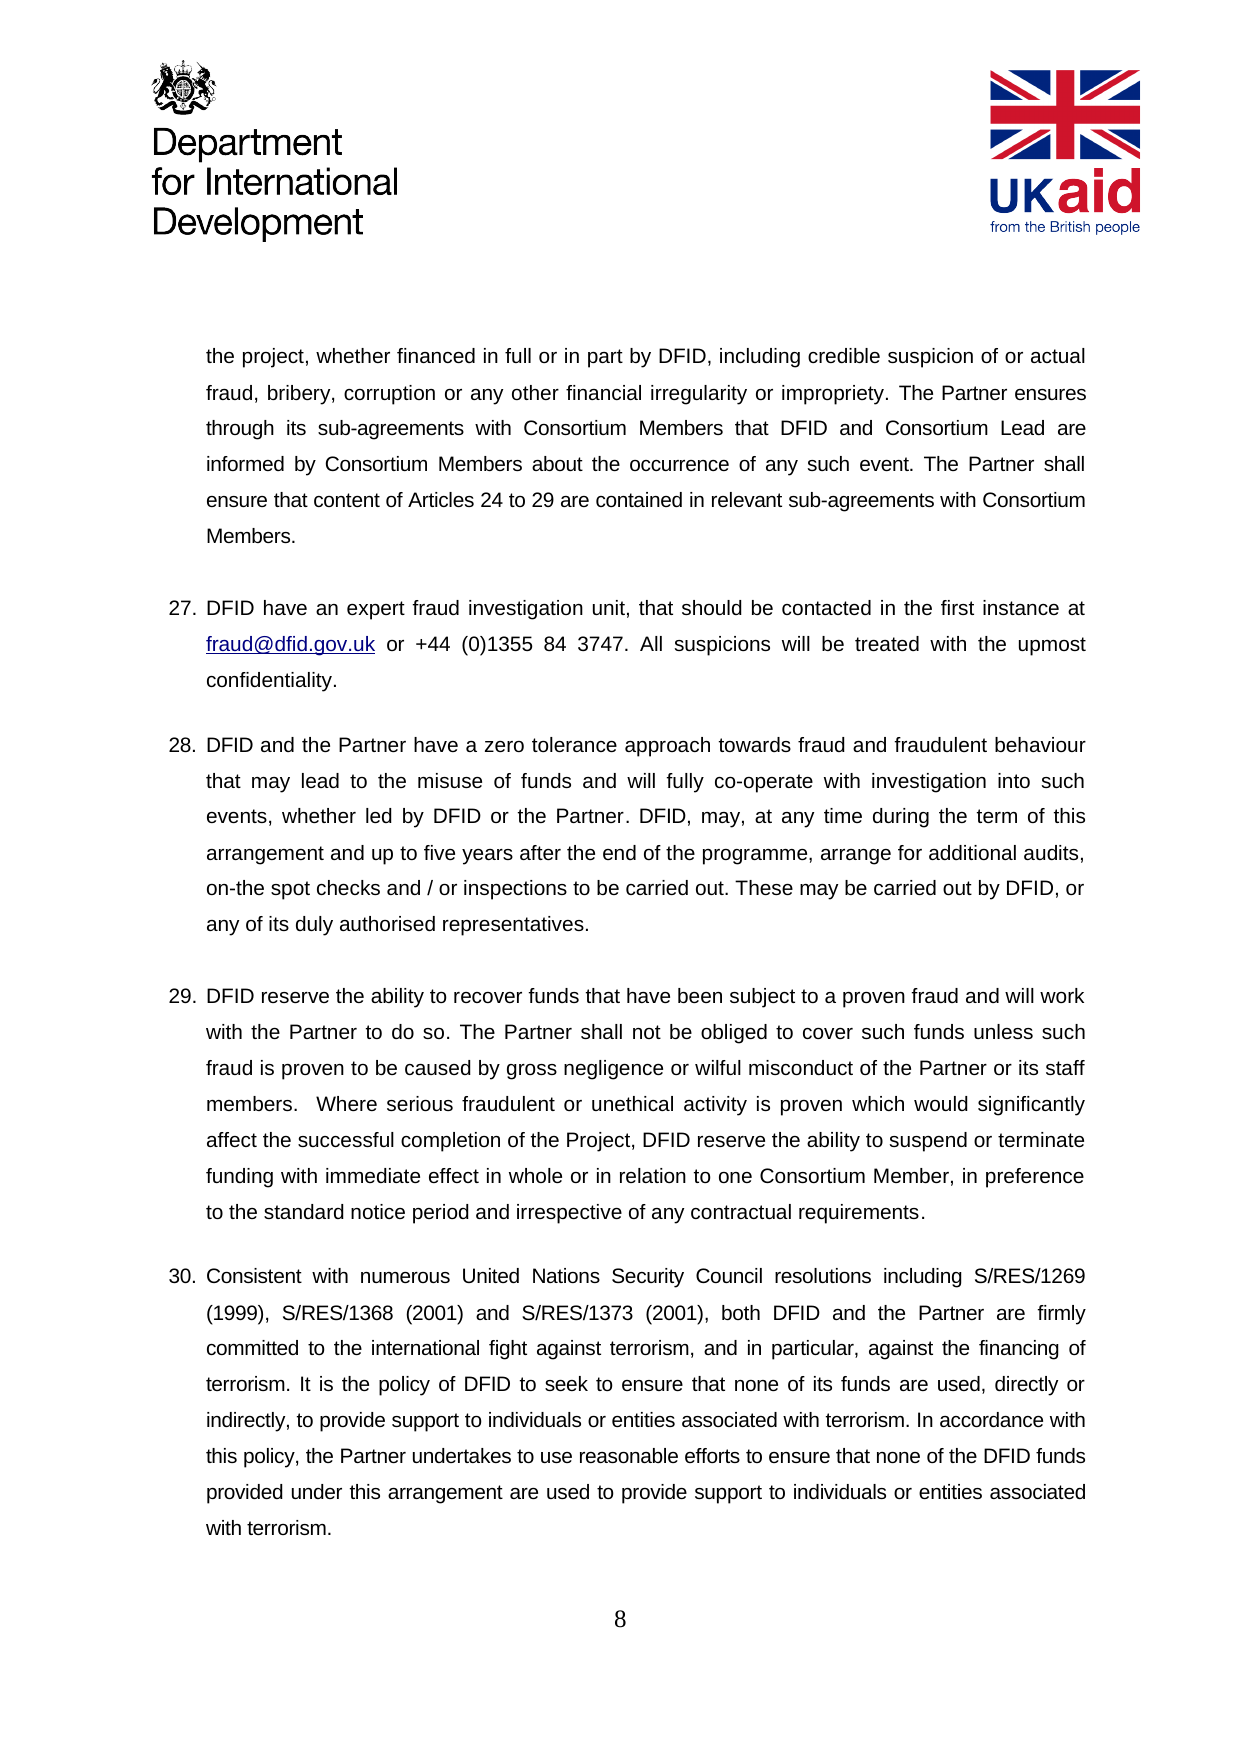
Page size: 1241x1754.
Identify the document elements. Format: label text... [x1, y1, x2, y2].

list DFID have an expert fraud investigation unit, that should be contacted in the first instance at fraud@dfid.gov.uk or +44 (0)1355 84 3747. All suspicions will be treated with the upmost confidentiality. [168, 596, 1087, 692]
list DFID reserve the ability to recover funds that have been subject to a proven fraud and will work with the Partner to do so. The Partner shall not be obliged to cover such funds unless such fraud is proven to be caused by gross negligence or wilful misconduct of the Partner or its staff members. Where serious fraudulent or unethical activity is proven which would significantly affect the successful completion of the Project, DFID reserve the ability to suspend or terminate funding with immediate effect in whole or in relation to one Consortium Member, in preference to the standard notice period and irrespective of any contractual requirements. [168, 984, 1087, 1224]
list DFID and the Partner have a zero tolerance approach towards fraud and fraudulent behaviour that may lead to the misuse of funds and will fully co-operate with investigation into such events, whether led by DFID or the Partner. DFID, may, at any time during the term of this arrangement and up to five years after the end of the programme, arrange for additional audits, on-the spot checks and / or inspections to be carried out. These may be carried out by DFID, or any of its duly authorised representatives. [168, 732, 1087, 936]
list the project, whether financed in full or in part by DFID, including credible suspicion of or actual fraud, bribery, corruption or any other financial irregularity or impropriety. The Partner ensures through its sub-agreements with Consortium Members that DFID and Consortium Lead are informed by Consortium Members about the occurrence of any such event. The Partner shall ensure that content of Articles 24 to 29 are contained in relevant sub-agreements with Consortium Members. [168, 344, 1087, 548]
list Consistent with numerous United Nations Security Council resolutions including S/RES/1269 (1999), S/RES/1368 (2001) and S/RES/1373 (2001), both DFID and the Partner are firmly committed to the international fight against terrorism, and in particular, against the financing of terrorism. It is the policy of DFID to seek to ensure that none of its funds are used, directly or indirectly, to provide support to individuals or entities associated with terrorism. In accordance with this policy, the Partner undertakes to use reasonable efforts to ensure that none of the DFID funds provided under this arrangement are used to provide support to individuals or entities associated with terrorism. [168, 1264, 1087, 1540]
